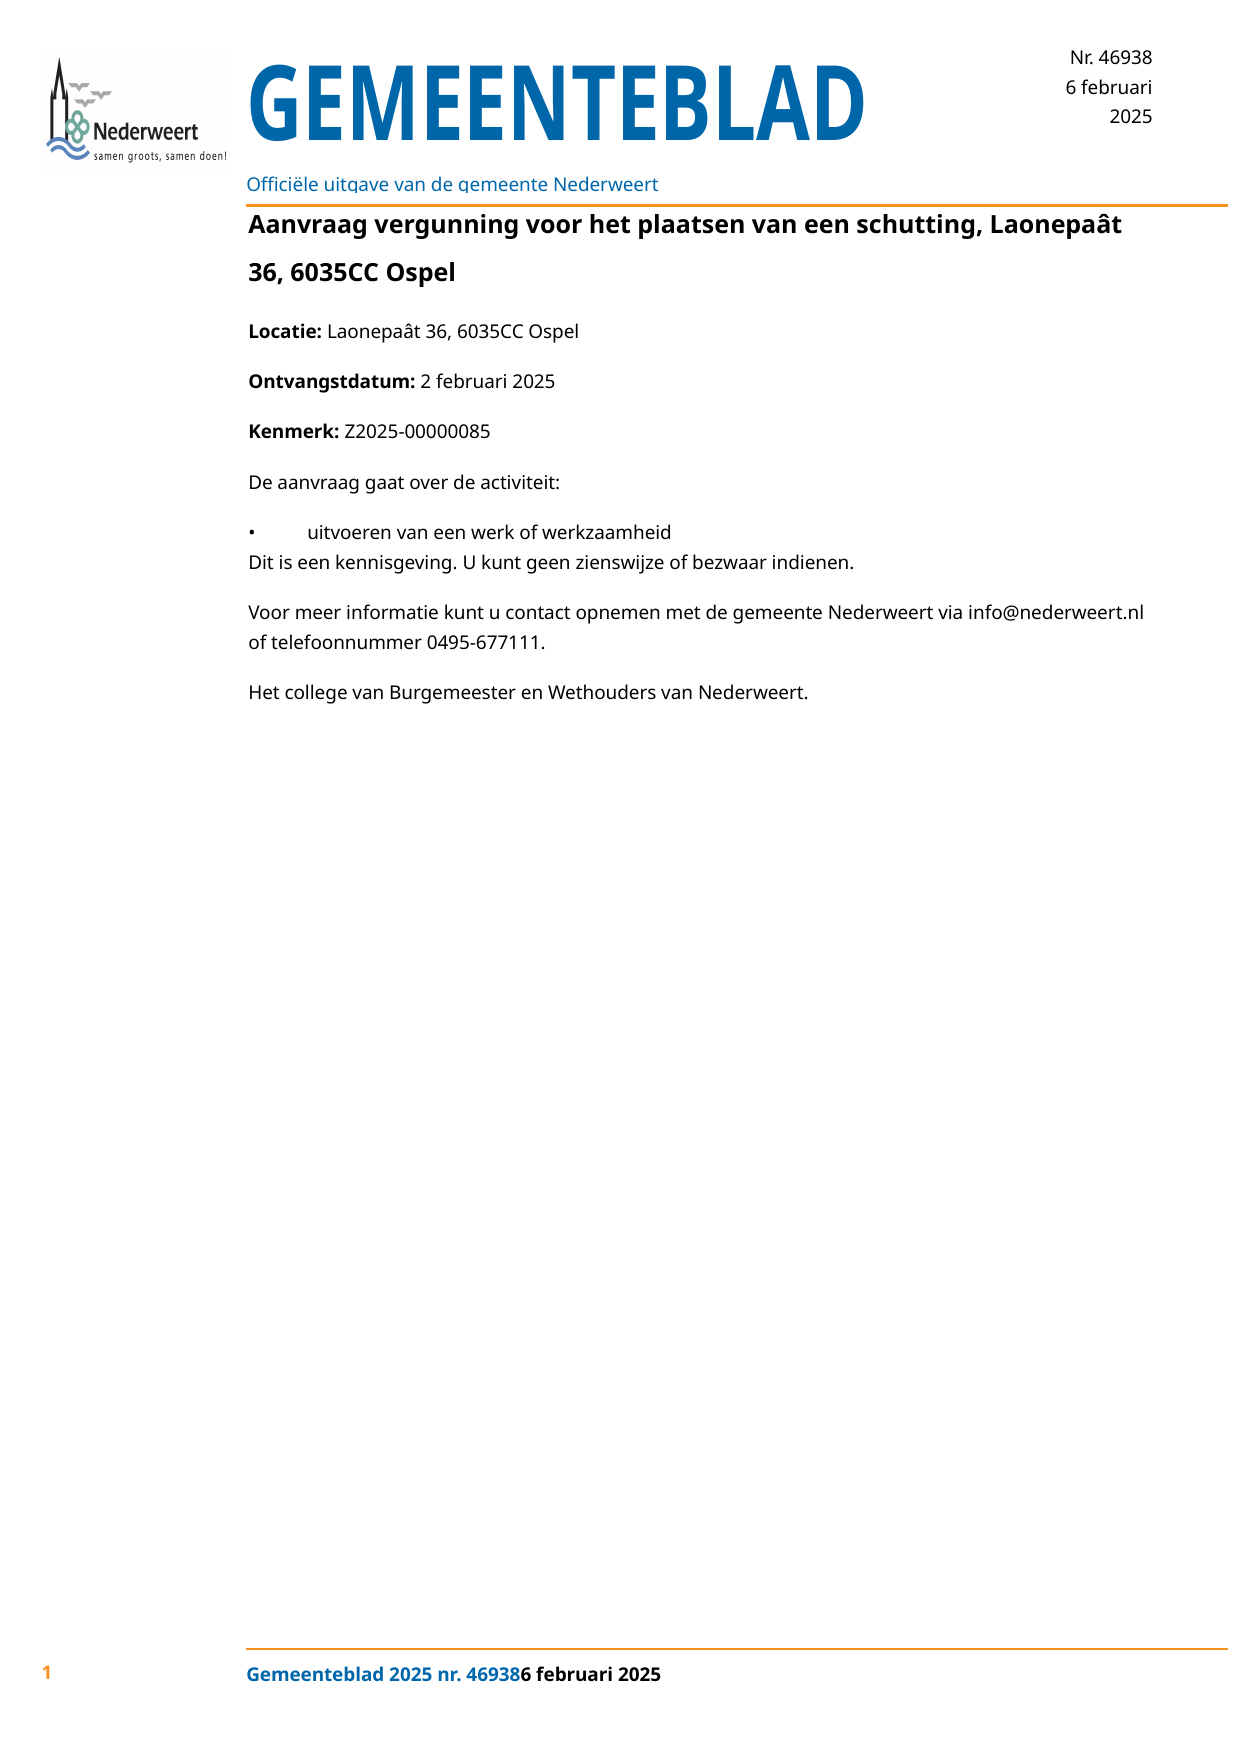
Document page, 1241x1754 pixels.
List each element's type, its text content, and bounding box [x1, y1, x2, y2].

text Ontvangstdatum: 2 februari 2025 [248, 368, 1152, 394]
text Voor meer informatie kunt u contact opnemen met de gemeente Nederweert via info@nederweert.nl of telefoonnummer 0495-677111. [248, 599, 1152, 655]
list uitvoeren van een werk of werkzaamheid [248, 519, 1152, 545]
text Kenmerk: Z2025-00000085 [248, 419, 1152, 444]
text Het college van Burgemeester en Wethouders van Nederweert. [248, 679, 1152, 705]
text De aanvraag gaat over de activiteit: [248, 469, 1152, 495]
picture [41, 47, 231, 172]
text Dit is een kennisgeving. U kunt geen zienswijze of bezwaar indienen. [248, 549, 1152, 575]
text Aanvraag vergunning voor het plaatsen van een schutting, Laonepaât 36, 6035CC Ospel [248, 207, 1152, 288]
text Locatie: Laonepaât 36, 6035CC Ospel [248, 318, 1152, 344]
